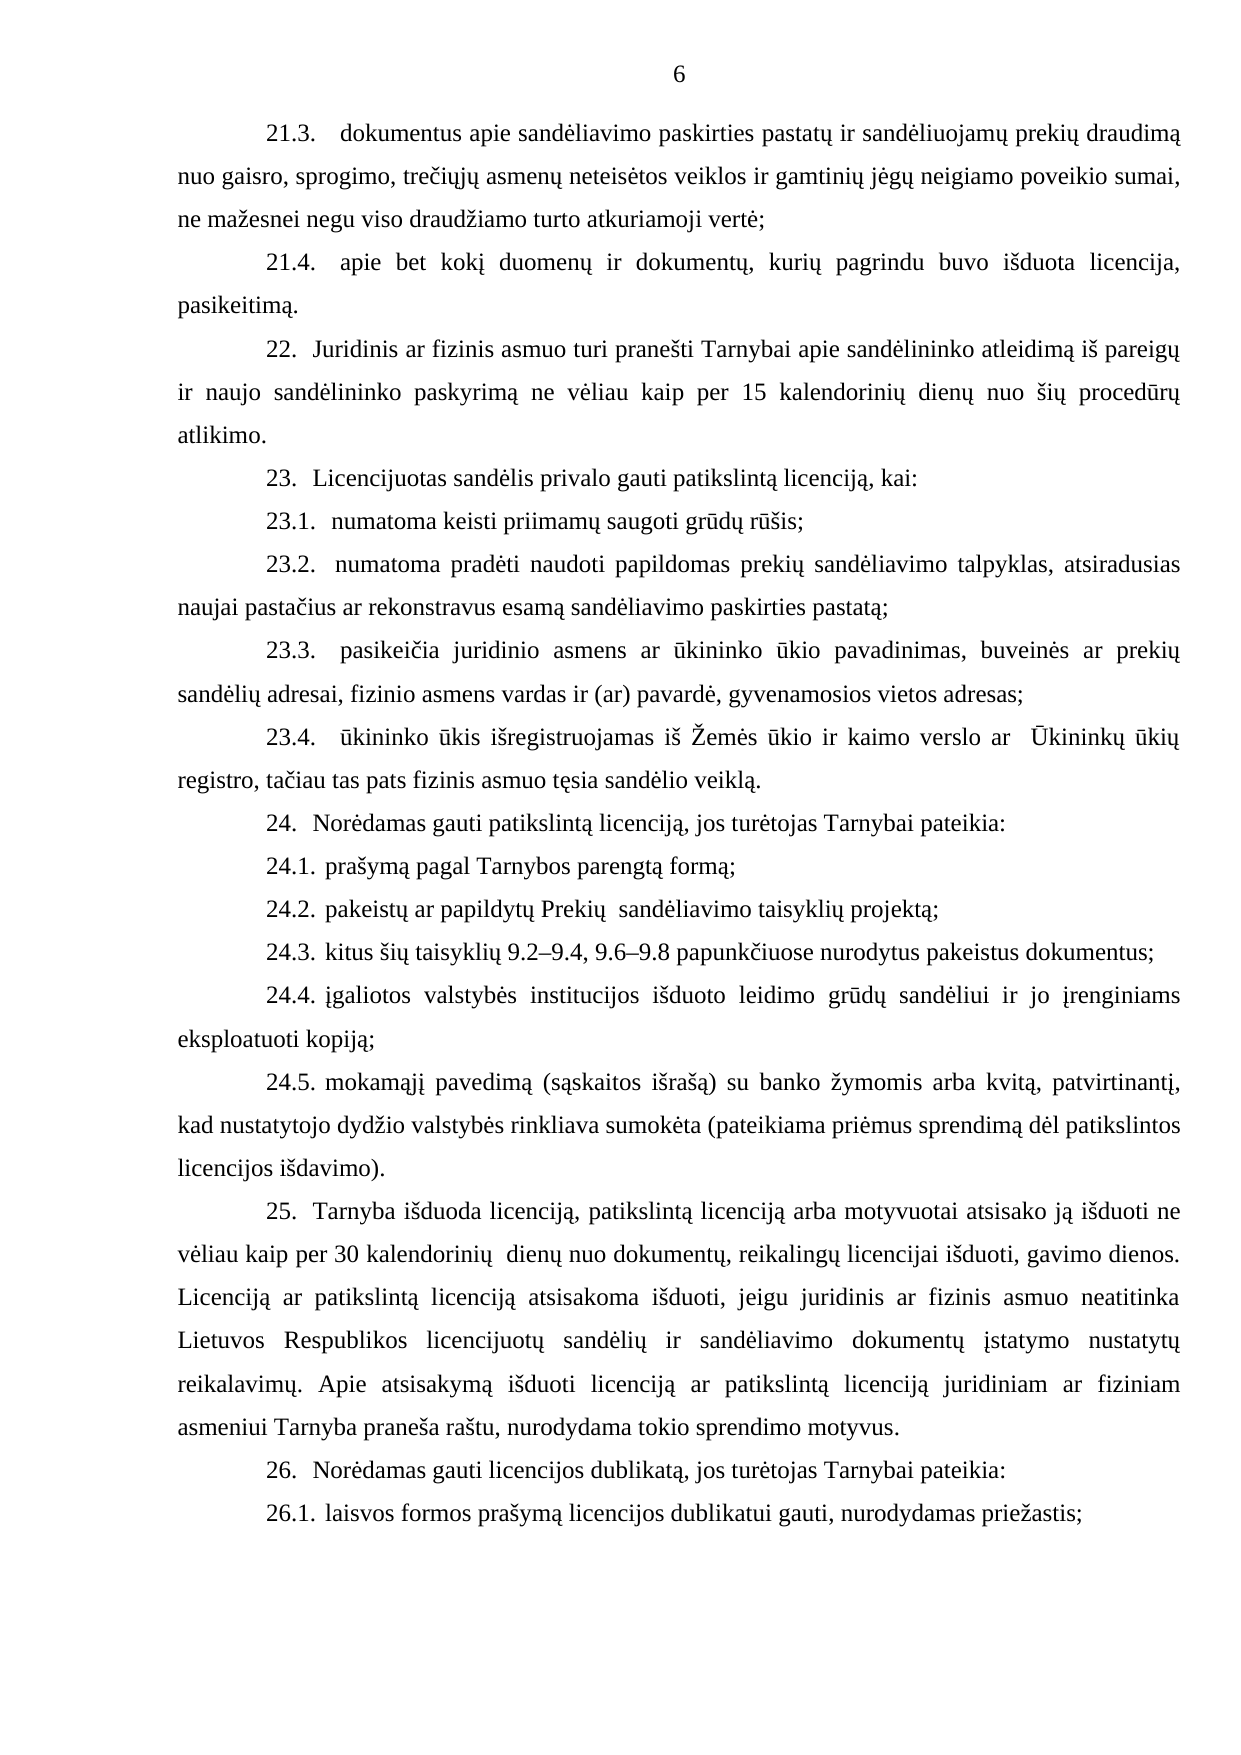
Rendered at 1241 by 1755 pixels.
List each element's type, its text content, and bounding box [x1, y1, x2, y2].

text 21.3. dokumentus apie sandėliavimo paskirties pastatų ir sandėliuojamų prekių draudimą nuo gaisro, sprogimo, trečiųjų asmenų neteisėtos veiklos ir gamtinių jėgų neigiamo poveikio sumai, ne mažesnei negu viso draudžiamo turto atkuriamoji vertė; [177, 118, 1181, 233]
text 24.2. pakeistų ar papildytų Prekių sandėliavimo taisyklių projektą; [177, 894, 1181, 923]
text 21.4. apie bet kokį duomenų ir dokumentų, kurių pagrindu buvo išduota licencija, pasikeitimą. [177, 247, 1181, 319]
text 24.1. prašymą pagal Tarnybos parengtą formą; [177, 851, 1181, 880]
text 22. Juridinis ar fizinis asmuo turi pranešti Tarnybai apie sandėlininko atleidimą iš pareigų ir naujo sandėlininko paskyrimą ne vėliau kaip per 15 kalendorinių dienų nuo šių procedūrų atlikimo. [177, 334, 1181, 449]
text 24.3. kitus šių taisyklių 9.2‒9.4, 9.6‒9.8 papunkčiuose nurodytus pakeistus dokumentus; [177, 937, 1181, 966]
text 24. Norėdamas gauti patikslintą licenciją, jos turėtojas Tarnybai pateikia: [177, 808, 1181, 837]
text 23.2. numatoma pradėti naudoti papildomas prekių sandėliavimo talpyklas, atsiradusias naujai pastačius ar rekonstravus esamą sandėliavimo paskirties pastatą; [177, 549, 1181, 621]
text 23. Licencijuotas sandėlis privalo gauti patikslintą licenciją, kai: [177, 463, 1181, 492]
text 24.5. mokamąjį pavedimą (sąskaitos išrašą) su banko žymomis arba kvitą, patvirtinantį, kad nustatytojo dydžio valstybės rinkliava sumokėta (pateikiama priėmus sprendimą dėl patikslintos licencijos išdavimo). [177, 1067, 1181, 1182]
text 23.4. ūkininko ūkis išregistruojamas iš Žemės ūkio ir kaimo verslo ar Ūkininkų ūkių registro, tačiau tas pats fizinis asmuo tęsia sandėlio veiklą. [177, 722, 1181, 794]
text 23.3. pasikeičia juridinio asmens ar ūkininko ūkio pavadinimas, buveinės ar prekių sandėlių adresai, fizinio asmens vardas ir (ar) pavardė, gyvenamosios vietos adresas; [177, 636, 1181, 707]
text 24.4. įgaliotos valstybės institucijos išduoto leidimo grūdų sandėliui ir jo įrenginiams eksploatuoti kopiją; [177, 981, 1181, 1052]
text 26.1. laisvos formos prašymą licencijos dublikatui gauti, nurodydamas priežastis; [177, 1498, 1181, 1527]
text 26. Norėdamas gauti licencijos dublikatą, jos turėtojas Tarnybai pateikia: [177, 1455, 1181, 1484]
text 23.1. numatoma keisti priimamų saugoti grūdų rūšis; [177, 506, 1181, 535]
text 25. Tarnyba išduoda licenciją, patikslintą licenciją arba motyvuotai atsisako ją išduoti ne vėliau kaip per 30 kalendorinių dienų nuo dokumentų, reikalingų licencijai išduoti, gavimo dienos. Licenciją ar patikslintą licenciją atsisakoma išduoti, jeigu juridinis ar fizinis asmuo neatitinka Lietuvos Respublikos licencijuotų sandėlių ir sandėliavimo dokumentų įstatymo nustatytų reikalavimų. Apie atsisakymą išduoti licenciją ar patikslintą licenciją juridiniam ar fiziniam asmeniui Tarnyba praneša raštu, nurodydama tokio sprendimo motyvus. [177, 1196, 1181, 1441]
